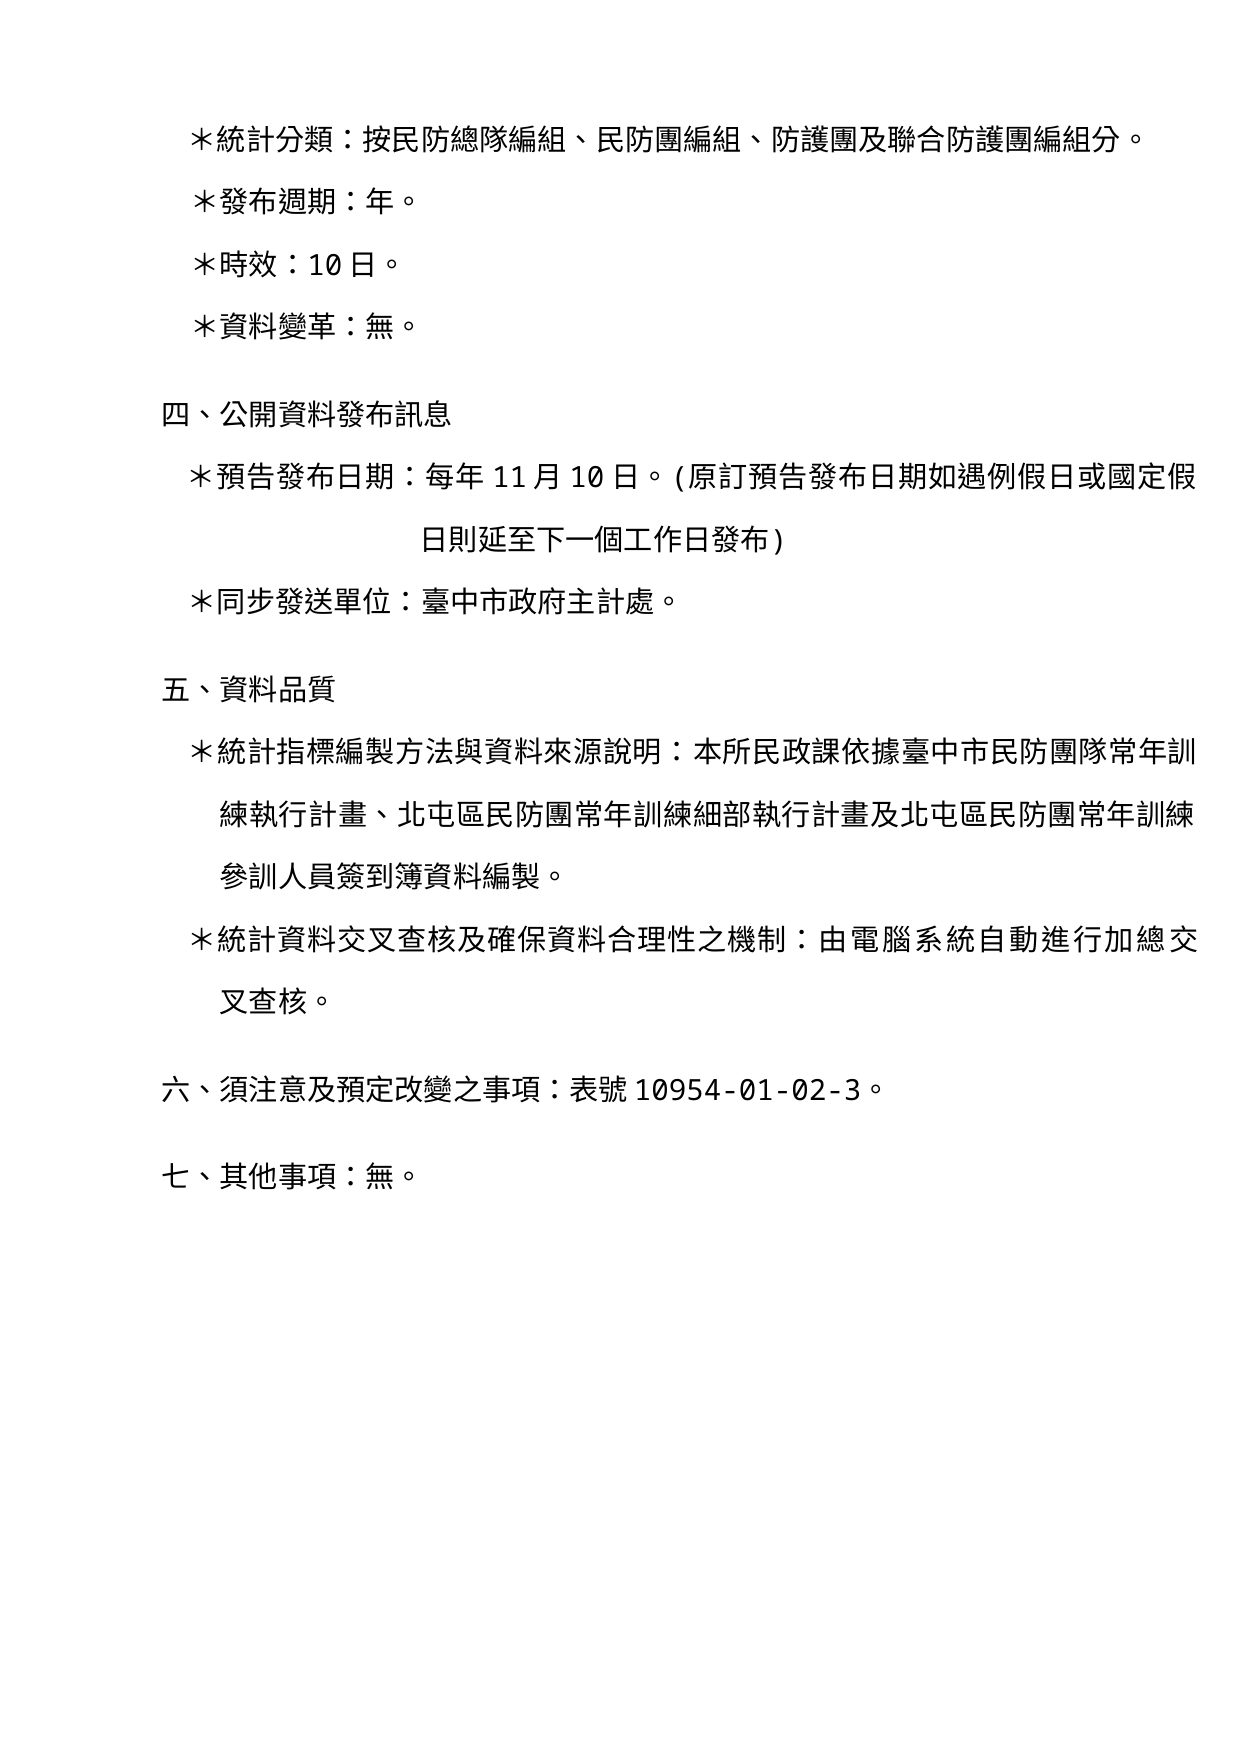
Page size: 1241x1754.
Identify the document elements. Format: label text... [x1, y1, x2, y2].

table_header ＊統計分類：按民防總隊編組、民防團編組、防護團及聯合防護團編組分。 ＊發布週期：年。 ＊時效：10日。 ＊資料變革：無。 四、公開資料發布訊息 ＊預告發布日期：每年11月10日。(原訂預告發布日期如遇例假日或國定假日則延至下一個工作日發布) ＊同步發送單位：臺中市政府主計處。 五、資料品質 ＊統計指標編製方法與資料來源說明：本所民政課依據臺中市民防團隊常年訓練執行計畫、北屯區民防團常年訓練細部執行計畫及北屯區民防團常年訓練參訓人員簽到簿資料編製。 ＊統計資料交叉查核及確保資料合理性之機制：由電腦系統自動進行加總交叉查核。 六、須注意及預定改變之事項：表號10954-01-02-3。 七、其他事項：無。 [150, 96, 1209, 1571]
